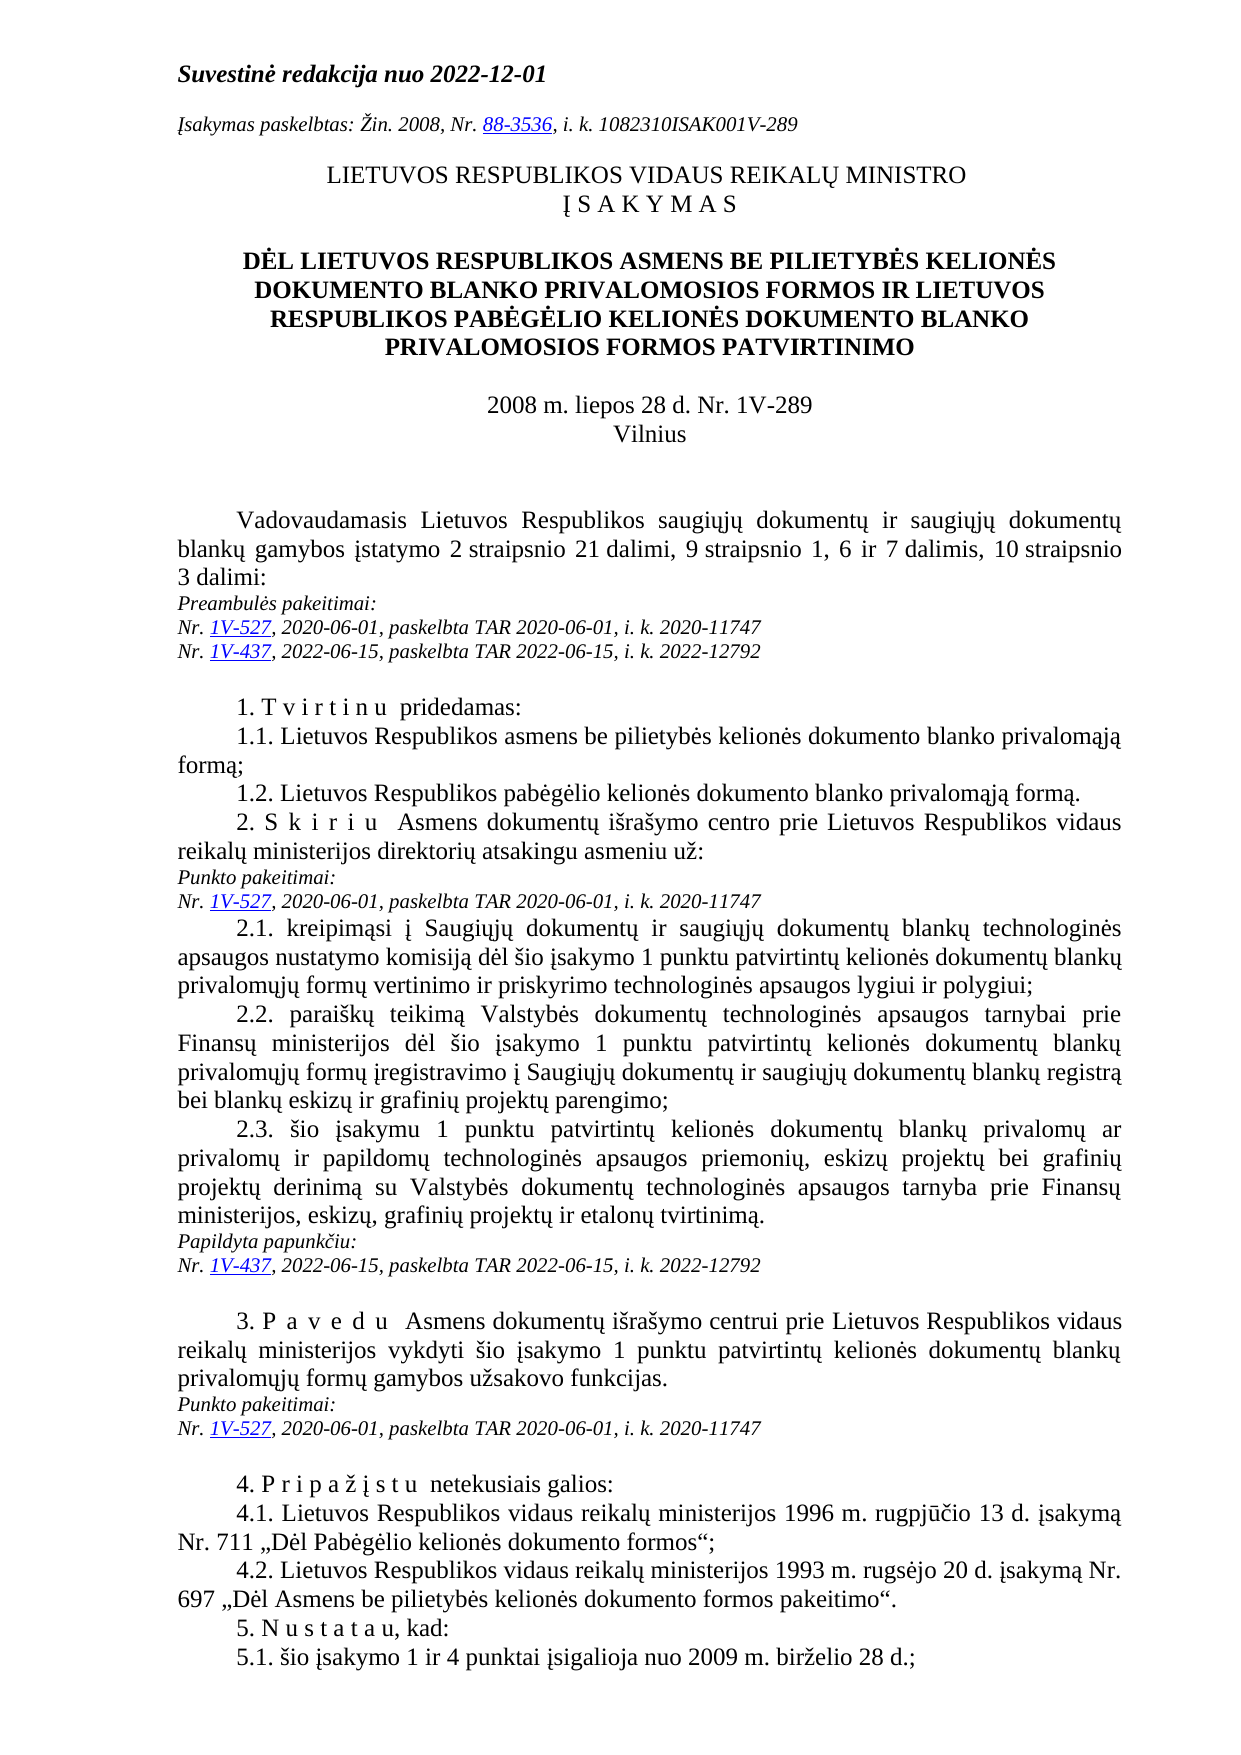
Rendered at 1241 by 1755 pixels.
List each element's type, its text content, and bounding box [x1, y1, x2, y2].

text 4.2. Lietuvos Respublikos vidaus reikalų ministerijos 1993 m. rugsėjo 20 d. įsakymą Nr. 697 „Dėl Asmens be pilietybės kelionės dokumento formos pakeitimo“. [177, 1555, 1122, 1613]
text 2008 m. liepos 28 d. Nr. 1V-289 [177, 390, 1122, 419]
text ĮSAKYMAS [177, 189, 1122, 217]
text Punkto pakeitimai: [177, 1392, 1122, 1416]
text Preambulės pakeitimai: [177, 591, 1122, 615]
text Suvestinė redakcija nuo 2022-12-01 [177, 59, 1122, 88]
text 2.2. paraiškų teikimą Valstybės dokumentų technologinės apsaugos tarnybai prie Finansų ministerijos dėl šio įsakymo 1 punktu patvirtintų kelionės dokumentų blankų privalomųjų formų įregistravimo į Saugiųjų dokumentų ir saugiųjų dokumentų blankų registrą bei blankų eskizų ir grafinių projektų parengimo; [177, 999, 1122, 1114]
text Nr. 1V-437, 2022-06-15, paskelbta TAR 2022-06-15, i. k. 2022-12792 [177, 1253, 1122, 1277]
text 1. Tvirtinu pridedamas: [177, 692, 1122, 721]
text 1.1. Lietuvos Respublikos asmens be pilietybės kelionės dokumento blanko privalomąją formą; [177, 721, 1122, 778]
text Punkto pakeitimai: [177, 865, 1122, 889]
text 4. Pripažįstu netekusiais galios: [177, 1469, 1122, 1498]
text Nr. 1V-527, 2020-06-01, paskelbta TAR 2020-06-01, i. k. 2020-11747 [177, 1416, 1122, 1440]
text 5.1. šio įsakymo 1 ir 4 punktai įsigalioja nuo 2009 m. birželio 28 d.; [177, 1642, 1122, 1670]
text 1.2. Lietuvos Respublikos pabėgėlio kelionės dokumento blanko privalomąją formą. [177, 778, 1122, 807]
text 2. Skiriu Asmens dokumentų išrašymo centro prie Lietuvos Respublikos vidaus reikalų ministerijos direktorių atsakingu asmeniu už: [177, 807, 1122, 865]
text 2.1. kreipimąsi į Saugiųjų dokumentų ir saugiųjų dokumentų blankų technologinės apsaugos nustatymo komisiją dėl šio įsakymo 1 punktu patvirtintų kelionės dokumentų blankų privalomųjų formų vertinimo ir priskyrimo technologinės apsaugos lygiui ir polygiui; [177, 913, 1122, 999]
text Įsakymas paskelbtas: Žin. 2008, Nr. 88-3536, i. k. 1082310ISAK001V-289 [177, 112, 1122, 136]
text LIETUVOS RESPUBLIKOS VIDAUS REIKALŲ MINISTRO [177, 160, 1122, 189]
text Vilnius [177, 419, 1122, 447]
text Papildyta papunkčiu: [177, 1229, 1122, 1253]
text Vadovaudamasis Lietuvos Respublikos saugiųjų dokumentų ir saugiųjų dokumentų blankų gamybos įstatymo 2 straipsnio 21 dalimi, 9 straipsnio 1, 6 ir 7 dalimis, 10 straipsnio 3 dalimi: [177, 505, 1122, 591]
text Nr. 1V-527, 2020-06-01, paskelbta TAR 2020-06-01, i. k. 2020-11747 [177, 615, 1122, 639]
text 5. Nustatau, kad: [177, 1613, 1122, 1642]
text DĖL LIETUVOS RESPUBLIKOS ASMENS BE PILIETYBĖS KELIONĖS DOKUMENTO BLANKO PRIVALOMOSIOS FORMOS IR LIETUVOS RESPUBLIKOS PABĖGĖLIO KELIONĖS DOKUMENTO BLANKO PRIVALOMOSIOS FORMOS PATVIRTINIMO [177, 246, 1122, 361]
text Nr. 1V-527, 2020-06-01, paskelbta TAR 2020-06-01, i. k. 2020-11747 [177, 889, 1122, 913]
text Nr. 1V-437, 2022-06-15, paskelbta TAR 2022-06-15, i. k. 2022-12792 [177, 639, 1122, 663]
text 4.1. Lietuvos Respublikos vidaus reikalų ministerijos 1996 m. rugpjūčio 13 d. įsakymą Nr. 711 „Dėl Pabėgėlio kelionės dokumento formos“; [177, 1498, 1122, 1555]
text 3. Pavedu Asmens dokumentų išrašymo centrui prie Lietuvos Respublikos vidaus reikalų ministerijos vykdyti šio įsakymo 1 punktu patvirtintų kelionės dokumentų blankų privalomųjų formų gamybos užsakovo funkcijas. [177, 1306, 1122, 1392]
text 2.3. šio įsakymu 1 punktu patvirtintų kelionės dokumentų blankų privalomų ar privalomų ir papildomų technologinės apsaugos priemonių, eskizų projektų bei grafinių projektų derinimą su Valstybės dokumentų technologinės apsaugos tarnyba prie Finansų ministerijos, eskizų, grafinių projektų ir etalonų tvirtinimą. [177, 1114, 1122, 1229]
